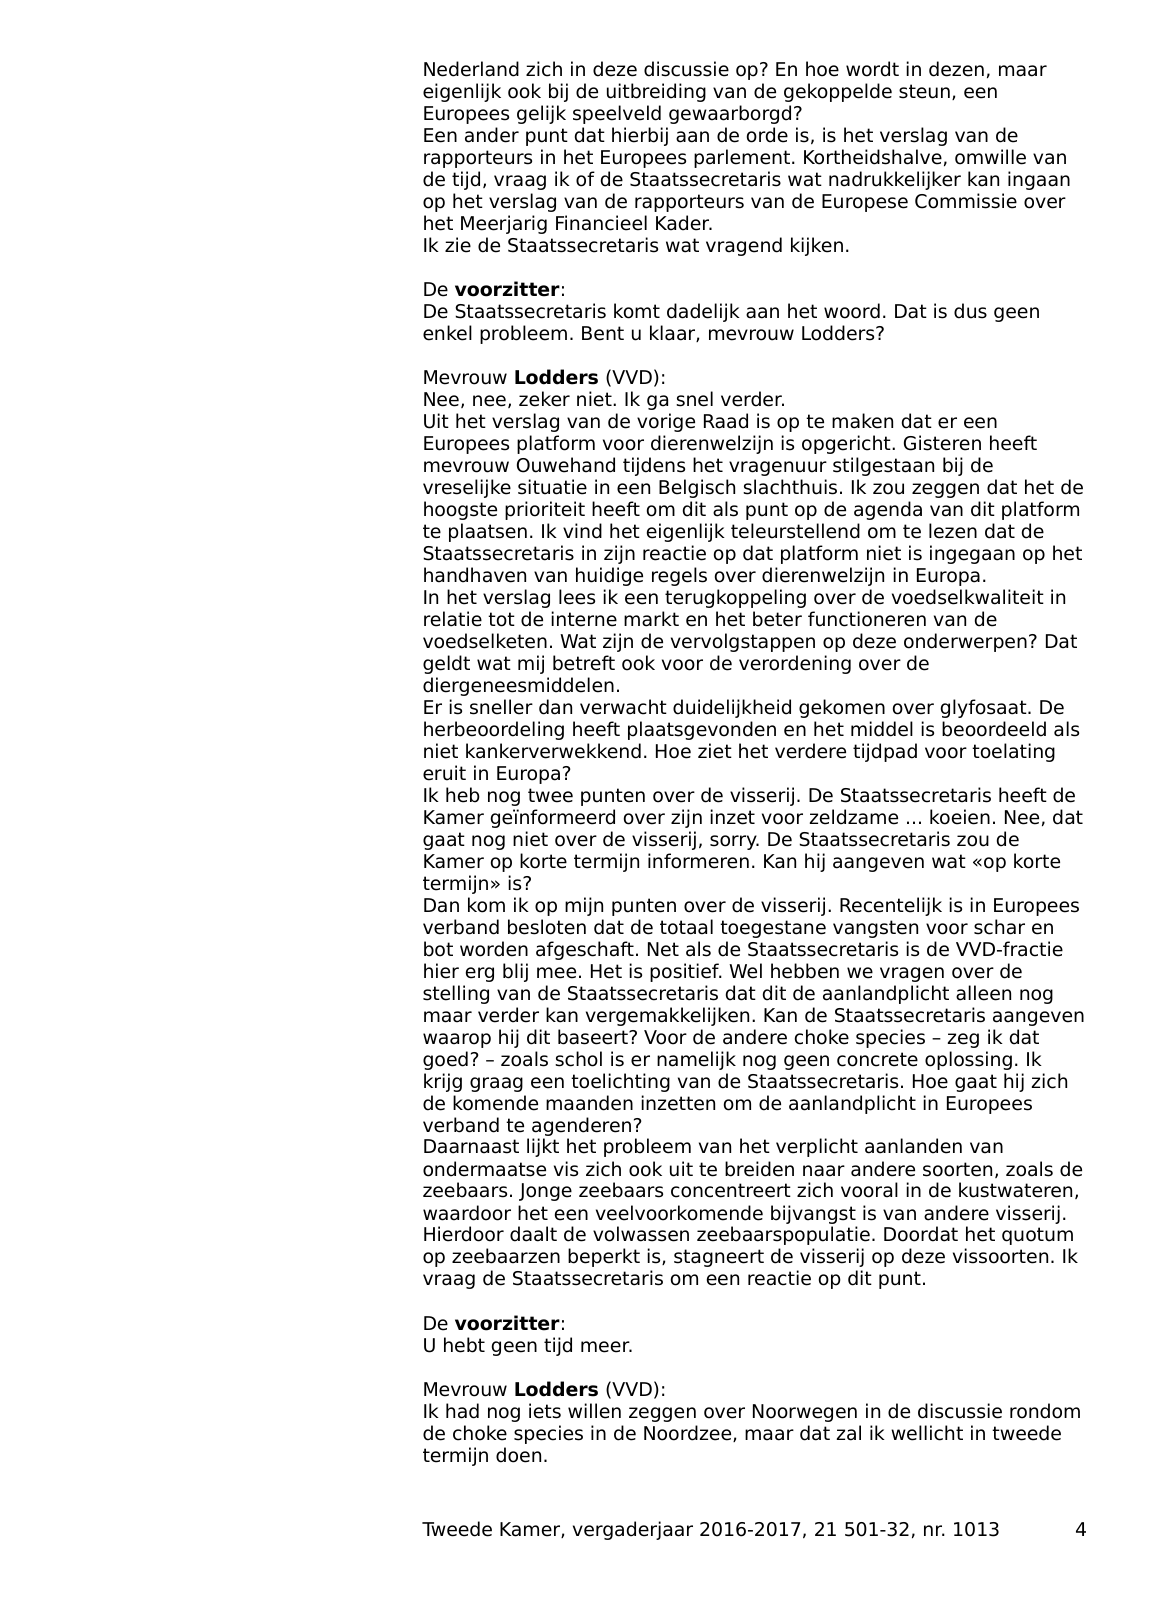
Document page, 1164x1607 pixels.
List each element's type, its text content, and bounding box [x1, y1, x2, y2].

text Een ander punt dat hierbij aan de orde is, is het verslag van de rapporteurs in het Europees parlement. Kortheidshalve, omwille van de tijd, vraag ik of de Staatssecretaris wat nadrukkelijker kan ingaan op het verslag van de rapporteurs van de Europese Commissie over het Meerjarig Financieel Kader. [422, 125, 1087, 235]
text Ik had nog iets willen zeggen over Noorwegen in de discussie rondom de choke species in de Noordzee, maar dat zal ik wellicht in tweede termijn doen. [422, 1401, 1087, 1467]
text In het verslag lees ik een terugkoppeling over de voedselkwaliteit in relatie tot de interne markt en het beter functioneren van de voedselketen. Wat zijn de vervolgstappen op deze onderwerpen? Dat geldt wat mij betreft ook voor de verordening over de diergeneesmiddelen. [422, 587, 1087, 697]
text Er is sneller dan verwacht duidelijkheid gekomen over glyfosaat. De herbeoordeling heeft plaatsgevonden en het middel is beoordeeld als niet kankerverwekkend. Hoe ziet het verdere tijdpad voor toelating eruit in Europa? [422, 697, 1087, 785]
text Daarnaast lijkt het probleem van het verplicht aanlanden van ondermaatse vis zich ook uit te breiden naar andere soorten, zoals de zeebaars. Jonge zeebaars concentreert zich vooral in de kustwateren, waardoor het een veelvoorkomende bijvangst is van andere visserij. Hierdoor daalt de volwassen zeebaarspopulatie. Doordat het quotum op zeebaarzen beperkt is, stagneert de visserij op deze vissoorten. Ik vraag de Staatssecretaris om een reactie op dit punt. [422, 1136, 1087, 1290]
text De voorzitter: [422, 1312, 1087, 1334]
text Mevrouw Lodders (VVD): [422, 1379, 1087, 1401]
text U hebt geen tijd meer. [422, 1334, 1087, 1356]
text Uit het verslag van de vorige Raad is op te maken dat er een Europees platform voor dierenwelzijn is opgericht. Gisteren heeft mevrouw Ouwehand tijdens het vragenuur stilgestaan bij de vreselijke situatie in een Belgisch slachthuis. Ik zou zeggen dat het de hoogste prioriteit heeft om dit als punt op de agenda van dit platform te plaatsen. Ik vind het eigenlijk teleurstellend om te lezen dat de Staatssecretaris in zijn reactie op dat platform niet is ingegaan op het handhaven van huidige regels over dierenwelzijn in Europa. [422, 411, 1087, 587]
text Mevrouw Lodders (VVD): [422, 367, 1087, 389]
text Ik zie de Staatssecretaris wat vragend kijken. [422, 235, 1087, 257]
text Nee, nee, zeker niet. Ik ga snel verder. [422, 389, 1087, 411]
text Nederland zich in deze discussie op? En hoe wordt in dezen, maar eigenlijk ook bij de uitbreiding van de gekoppelde steun, een Europees gelijk speelveld gewaarborgd? [422, 59, 1087, 125]
text De Staatssecretaris komt dadelijk aan het woord. Dat is dus geen enkel probleem. Bent u klaar, mevrouw Lodders? [422, 301, 1087, 345]
text Ik heb nog twee punten over de visserij. De Staatssecretaris heeft de Kamer geïnformeerd over zijn inzet voor zeldzame ... koeien. Nee, dat gaat nog niet over de visserij, sorry. De Staatssecretaris zou de Kamer op korte termijn informeren. Kan hij aangeven wat «op korte termijn» is? [422, 785, 1087, 895]
text De voorzitter: [422, 279, 1087, 301]
text Dan kom ik op mijn punten over de visserij. Recentelijk is in Europees verband besloten dat de totaal toegestane vangsten voor schar en bot worden afgeschaft. Net als de Staatssecretaris is de VVD-fractie hier erg blij mee. Het is positief. Wel hebben we vragen over de stelling van de Staatssecretaris dat dit de aanlandplicht alleen nog maar verder kan vergemakkelijken. Kan de Staatssecretaris aangeven waarop hij dit baseert? Voor de andere choke species – zeg ik dat goed? – zoals schol is er namelijk nog geen concrete oplossing. Ik krijg graag een toelichting van de Staatssecretaris. Hoe gaat hij zich de komende maanden inzetten om de aanlandplicht in Europees verband te agenderen? [422, 895, 1087, 1136]
